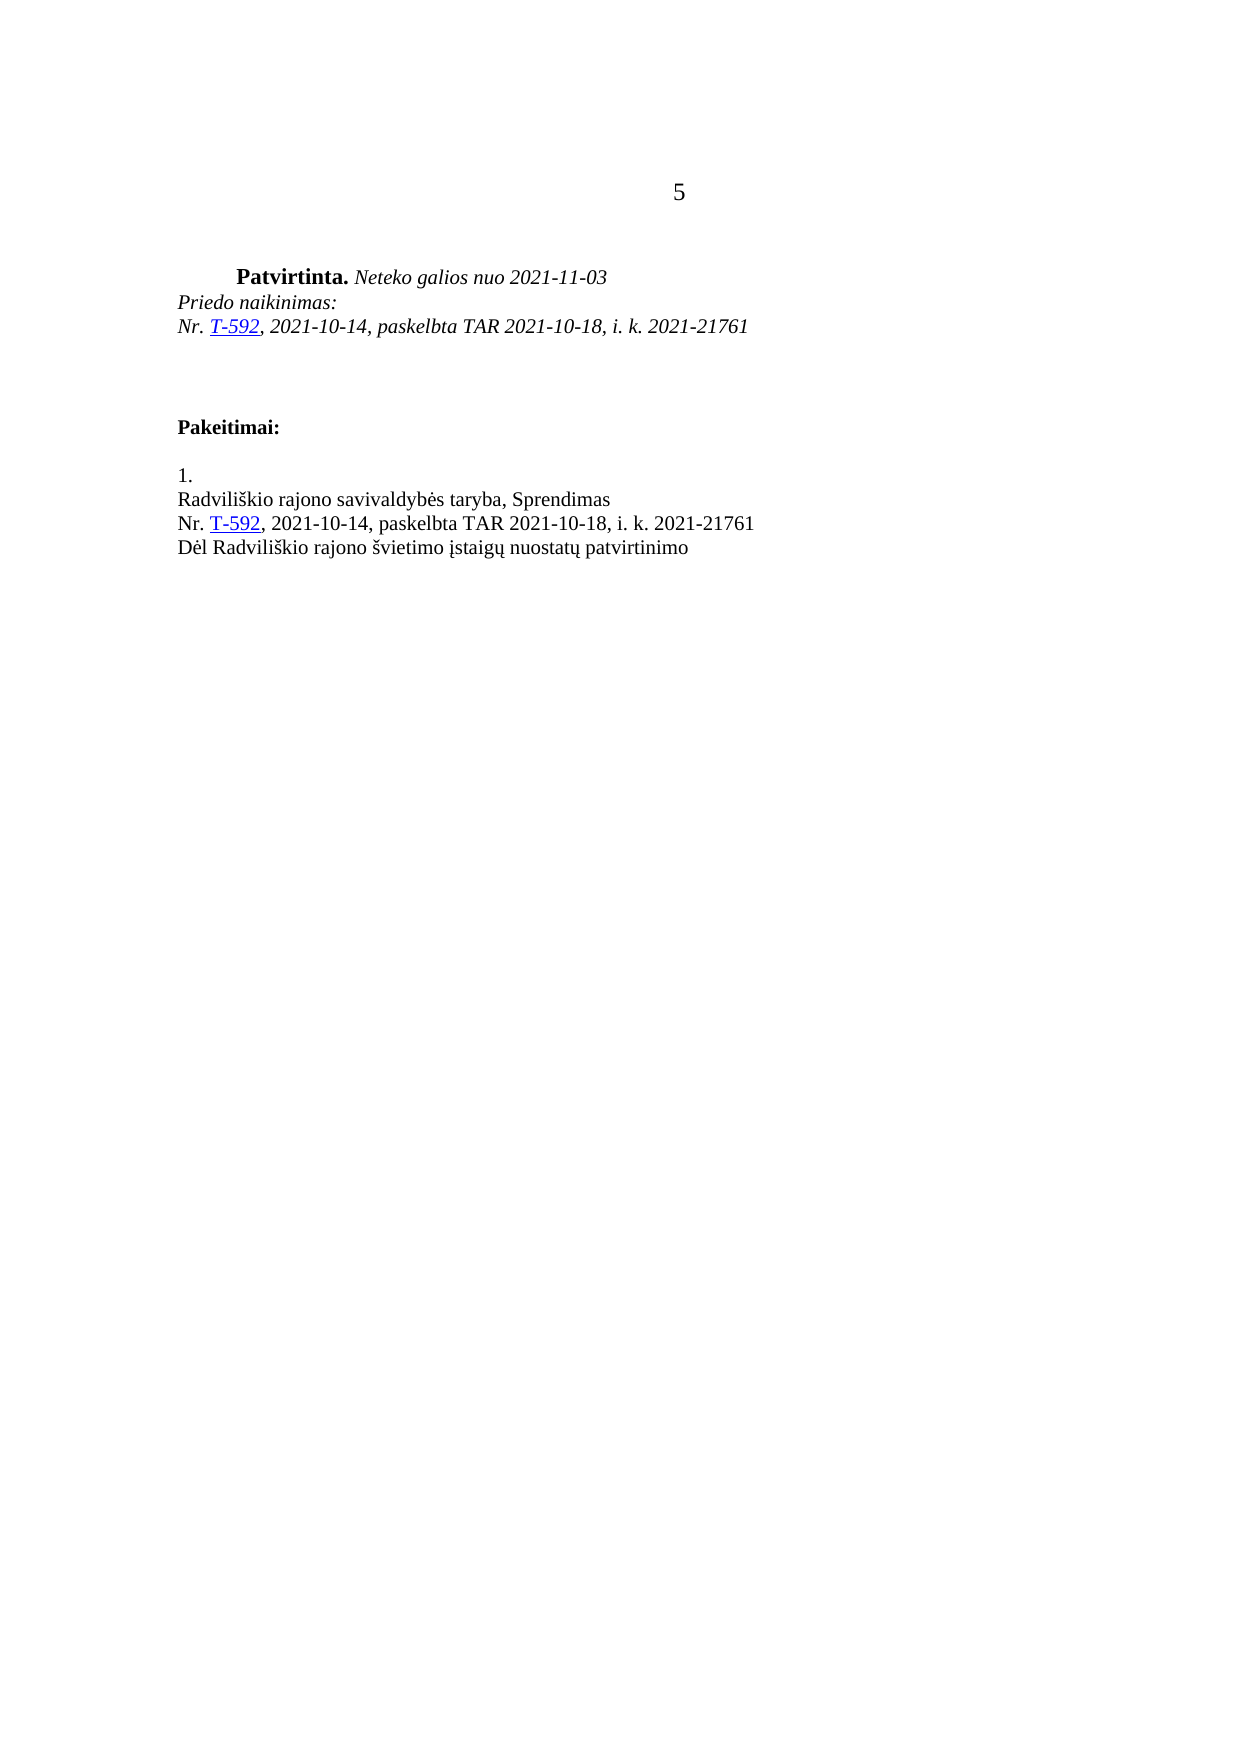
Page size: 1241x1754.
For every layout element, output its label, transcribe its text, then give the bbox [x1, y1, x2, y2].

text Priedo naikinimas: [177, 290, 1181, 314]
text Dėl Radviliškio rajono švietimo įstaigų nuostatų patvirtinimo [177, 535, 1181, 559]
text Nr. T-592, 2021-10-14, paskelbta TAR 2021-10-18, i. k. 2021-21761 [177, 314, 1181, 338]
text Nr. T-592, 2021-10-14, paskelbta TAR 2021-10-18, i. k. 2021-21761 [177, 511, 1181, 535]
text 1. [177, 463, 1181, 487]
text Patvirtinta. Neteko galios nuo 2021-11-03 [177, 263, 1181, 290]
text Pakeitimai: [177, 415, 1181, 439]
text Radviliškio rajono savivaldybės taryba, Sprendimas [177, 487, 1181, 511]
